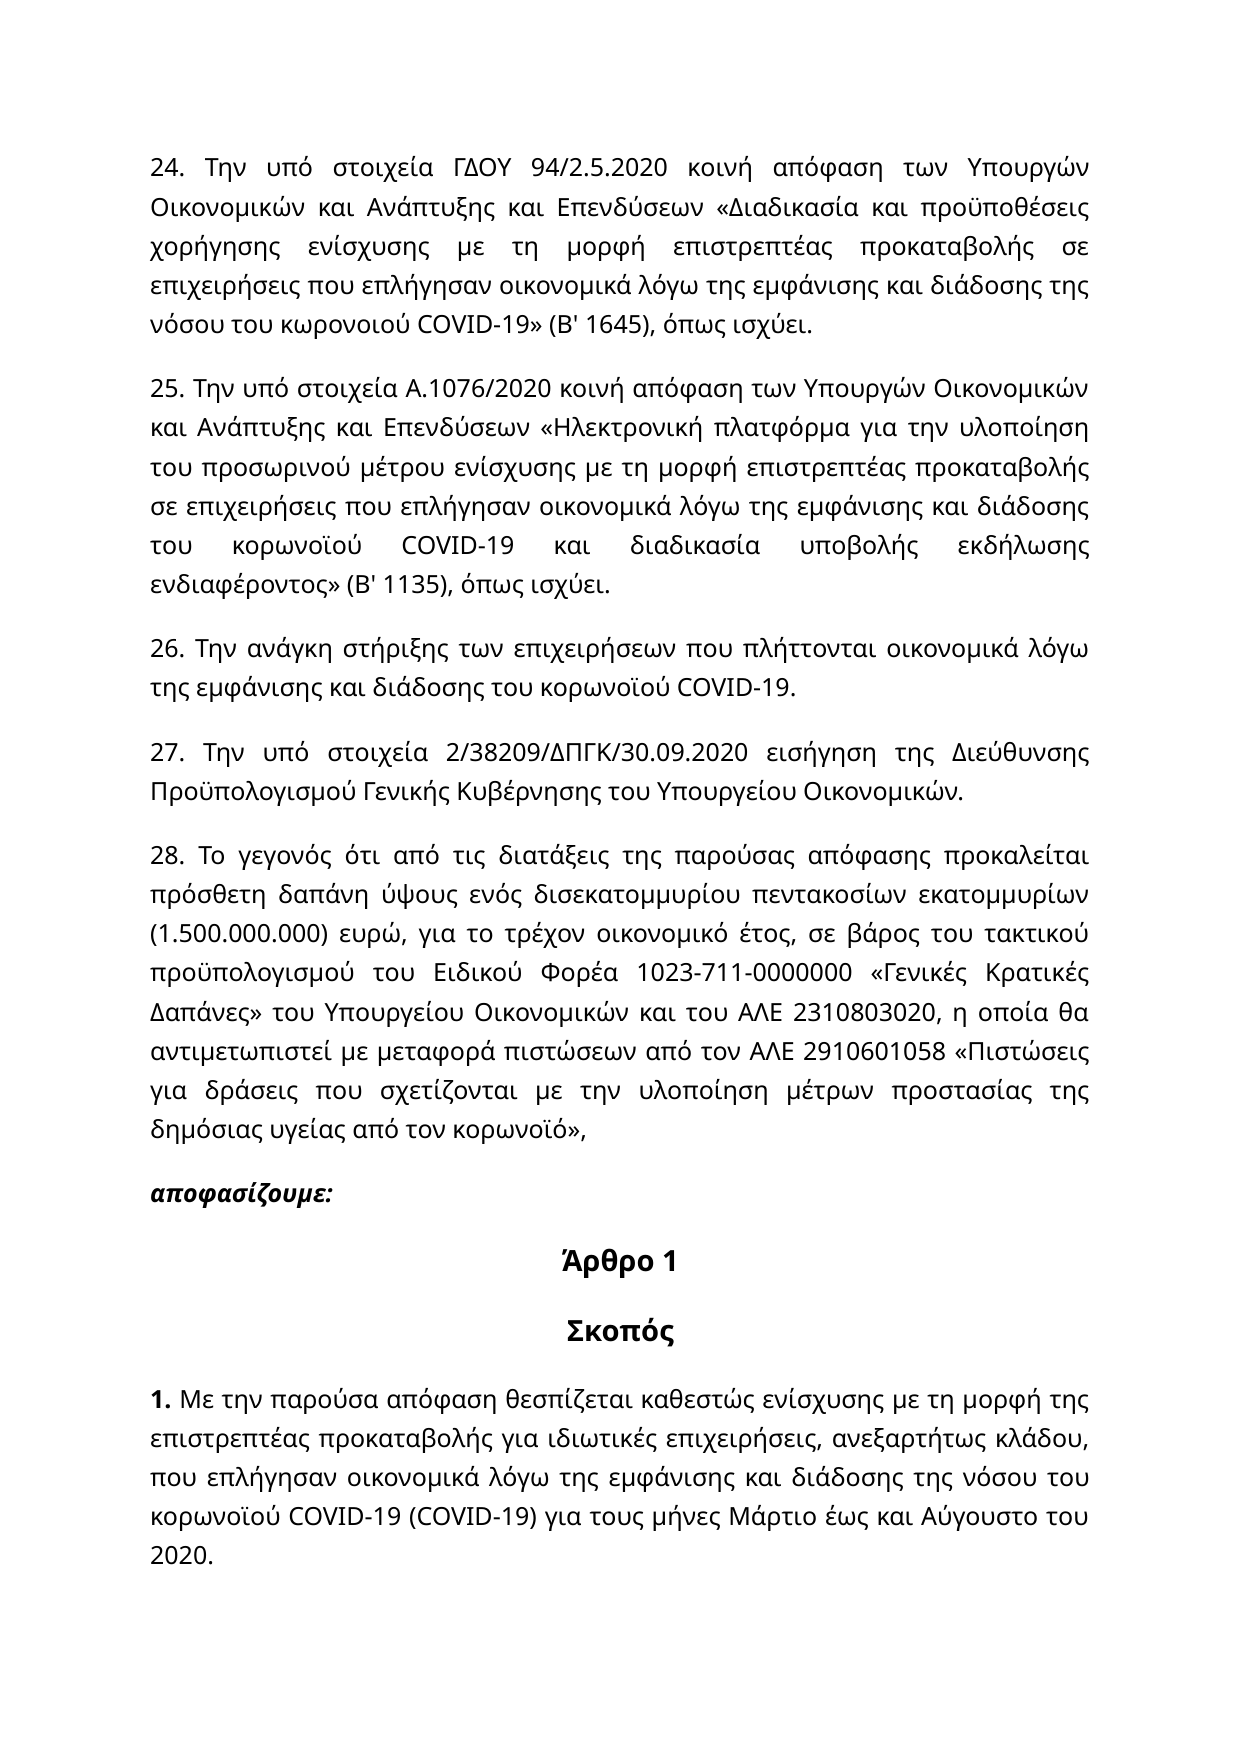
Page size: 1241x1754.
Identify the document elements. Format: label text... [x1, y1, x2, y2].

subtitle Σκοπός [150, 1311, 1090, 1350]
text 26. Την ανάγκη στήριξης των επιχειρήσεων που πλήττονται οικονομικά λόγω της εμφάνισης και διάδοσης του κορωνοϊού COVID-19. [150, 631, 1090, 704]
text 1. Με την παρούσα απόφαση θεσπίζεται καθεστώς ενίσχυσης με τη μορφή της επιστρεπτέας προκαταβολής για ιδιωτικές επιχειρήσεις, ανεξαρτήτως κλάδου, που επλήγησαν οικονομικά λόγω της εμφάνισης και διάδοσης της νόσου του κορωνοϊού COVID-19 (COVID-19) για τους μήνες Μάρτιο έως και Αύγουστο του 2020. [150, 1381, 1090, 1572]
text 24. Την υπό στοιχεία ΓΔΟΥ 94/2.5.2020 κοινή απόφαση των Υπουργών Οικονομικών και Ανάπτυξης και Επενδύσεων «Διαδικασία και προϋποθέσεις χορήγησης ενίσχυσης με τη μορφή επιστρεπτέας προκαταβολής σε επιχειρήσεις που επλήγησαν οικονομικά λόγω της εμφάνισης και διάδοσης της νόσου του κωρονοιού COVID-19» (Β' 1645), όπως ισχύει. [150, 150, 1090, 341]
text 25. Την υπό στοιχεία Α.1076/2020 κοινή απόφαση των Υπουργών Οικονομικών και Ανάπτυξης και Επενδύσεων «Ηλεκτρονική πλατφόρμα για την υλοποίηση του προσωρινού μέτρου ενίσχυσης με τη μορφή επιστρεπτέας προκαταβολής σε επιχειρήσεις που επλήγησαν οικονομικά λόγω της εμφάνισης και διάδοσης του κορωνοϊού COVID-19 και διαδικασία υποβολής εκδήλωσης ενδιαφέροντος» (Β' 1135), όπως ισχύει. [150, 371, 1090, 601]
text 28. Το γεγονός ότι από τις διατάξεις της παρούσας απόφασης προκαλείται πρόσθετη δαπάνη ύψους ενός δισεκατομμυρίου πεντακοσίων εκατομμυρίων (1.500.000.000) ευρώ, για το τρέχον οικονομικό έτος, σε βάρος του τακτικού προϋπολογισμού του Ειδικού Φορέα 1023-711-0000000 «Γενικές Κρατικές Δαπάνες» του Υπουργείου Οικονομικών και του ΑΛΕ 2310803020, η οποία θα αντιμετωπιστεί με μεταφορά πιστώσεων από τον ΑΛΕ 2910601058 «Πιστώσεις για δράσεις που σχετίζονται με την υλοποίηση μέτρων προστασίας της δημόσιας υγείας από τον κορωνοϊό», [150, 837, 1090, 1146]
text 27. Την υπό στοιχεία 2/38209/ΔΠΓΚ/30.09.2020 εισήγηση της Διεύθυνσης Προϋπολογισμού Γενικής Κυβέρνησης του Υπουργείου Οικονομικών. [150, 734, 1090, 807]
text αποφασίζουμε: [150, 1176, 1090, 1210]
subtitle Άρθρο 1 [150, 1240, 1090, 1280]
